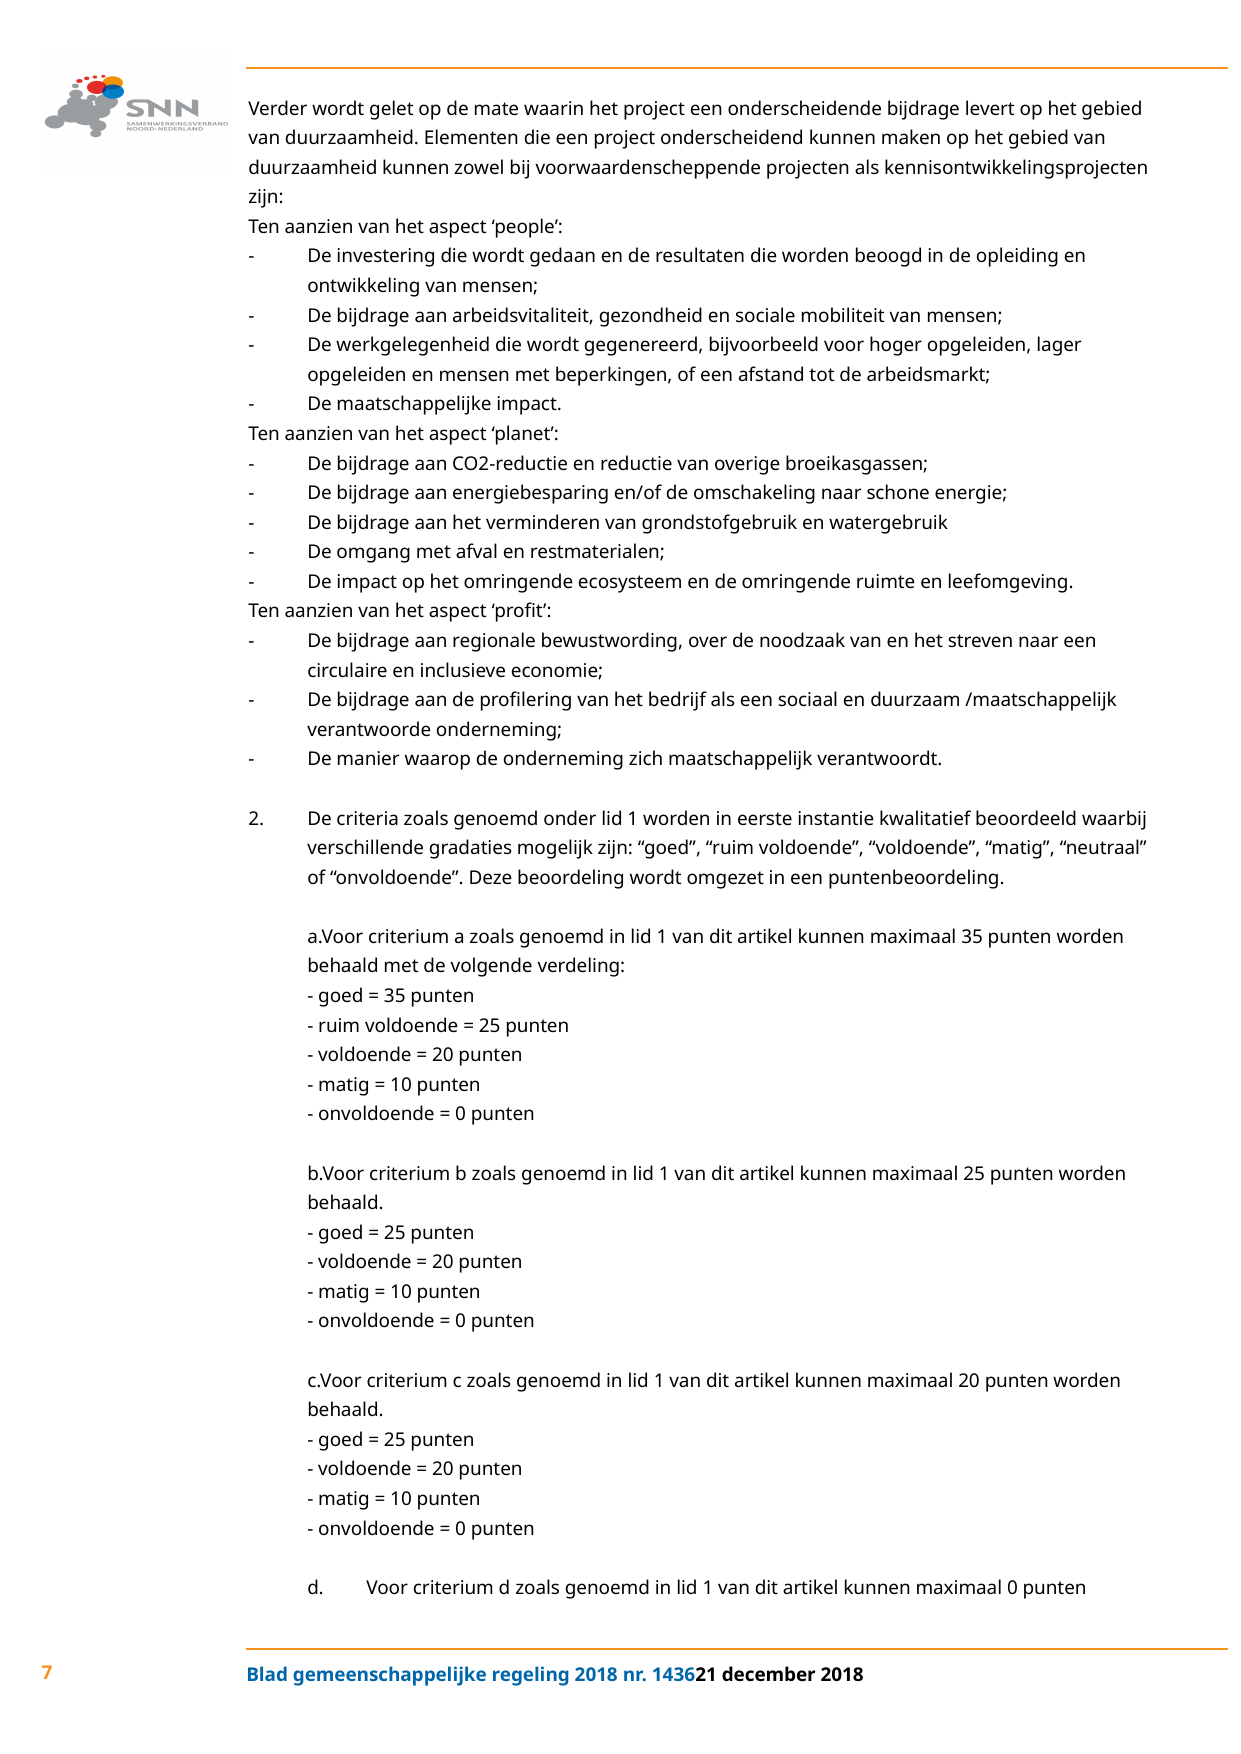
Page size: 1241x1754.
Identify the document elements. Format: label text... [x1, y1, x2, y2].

list De bijdrage aan CO2-reductie en reductie van overige broeikasgassen; [248, 450, 1152, 476]
list De bijdrage aan het verminderen van grondstofgebruik en watergebruik [248, 509, 1152, 535]
text Ten aanzien van het aspect ‘people’: [248, 213, 1152, 239]
picture [41, 47, 231, 172]
list - matig = 10 punten [248, 1071, 1152, 1097]
list De impact op het omringende ecosysteem en de omringende ruimte en leefomgeving. [248, 568, 1152, 594]
list De criteria zoals genoemd onder lid 1 worden in eerste instantie kwalitatief beoordeeld waarbij verschillende gradaties mogelijk zijn: “goed”, “ruim voldoende”, “voldoende”, “matig”, “neutraal” of “onvoldoende”. Deze beoordeling wordt omgezet in een puntenbeoordeling. [248, 805, 1152, 890]
list - matig = 10 punten [248, 1485, 1152, 1511]
text Ten aanzien van het aspect ‘profit’: [248, 598, 1152, 623]
list - goed = 25 punten [248, 1219, 1152, 1245]
list Voor criterium d zoals genoemd in lid 1 van dit artikel kunnen maximaal 0 punten [307, 1574, 1152, 1600]
list - onvoldoende = 0 punten [248, 1101, 1152, 1126]
list c.Voor criterium c zoals genoemd in lid 1 van dit artikel kunnen maximaal 20 punten worden behaald. [248, 1367, 1152, 1422]
list De bijdrage aan energiebesparing en/of de omschakeling naar schone energie; [248, 479, 1152, 505]
list De bijdrage aan arbeidsvitaliteit, gezondheid en sociale mobiliteit van mensen; [248, 302, 1152, 328]
list - onvoldoende = 0 punten [248, 1515, 1152, 1541]
list De bijdrage aan de profilering van het bedrijf als een sociaal en duurzaam /maatschappelijk verantwoorde onderneming; [248, 686, 1152, 742]
list - ruim voldoende = 25 punten [248, 1012, 1152, 1038]
text Ten aanzien van het aspect ‘planet’: [248, 420, 1152, 446]
list - onvoldoende = 0 punten [248, 1308, 1152, 1333]
list De manier waarop de onderneming zich maatschappelijk verantwoordt. [248, 746, 1152, 771]
list a.Voor criterium a zoals genoemd in lid 1 van dit artikel kunnen maximaal 35 punten worden behaald met de volgende verdeling: [248, 923, 1152, 978]
list - goed = 35 punten [248, 982, 1152, 1008]
list De werkgelegenheid die wordt gegenereerd, bijvoorbeeld voor hoger opgeleiden, lager opgeleiden en mensen met beperkingen, of een afstand tot de arbeidsmarkt; [248, 331, 1152, 387]
list - voldoende = 20 punten [248, 1041, 1152, 1067]
list - matig = 10 punten [248, 1278, 1152, 1304]
list - voldoende = 20 punten [248, 1456, 1152, 1481]
list - voldoende = 20 punten [248, 1248, 1152, 1274]
list De investering die wordt gedaan en de resultaten die worden beoogd in de opleiding en ontwikkeling van mensen; [248, 243, 1152, 298]
list De bijdrage aan regionale bewustwording, over de noodzaak van en het streven naar een circulaire en inclusieve economie; [248, 627, 1152, 683]
list b.Voor criterium b zoals genoemd in lid 1 van dit artikel kunnen maximaal 25 punten worden behaald. [248, 1160, 1152, 1215]
list De maatschappelijke impact. [248, 391, 1152, 416]
list - goed = 25 punten [248, 1426, 1152, 1452]
text Verder wordt gelet op de mate waarin het project een onderscheidende bijdrage levert op het gebied van duurzaamheid. Elementen die een project onderscheidend kunnen maken op het gebied van duurzaamheid kunnen zowel bij voorwaardenscheppende projecten als kennisontwikkelingsprojecten zijn: [248, 95, 1152, 209]
list De omgang met afval en restmaterialen; [248, 538, 1152, 564]
